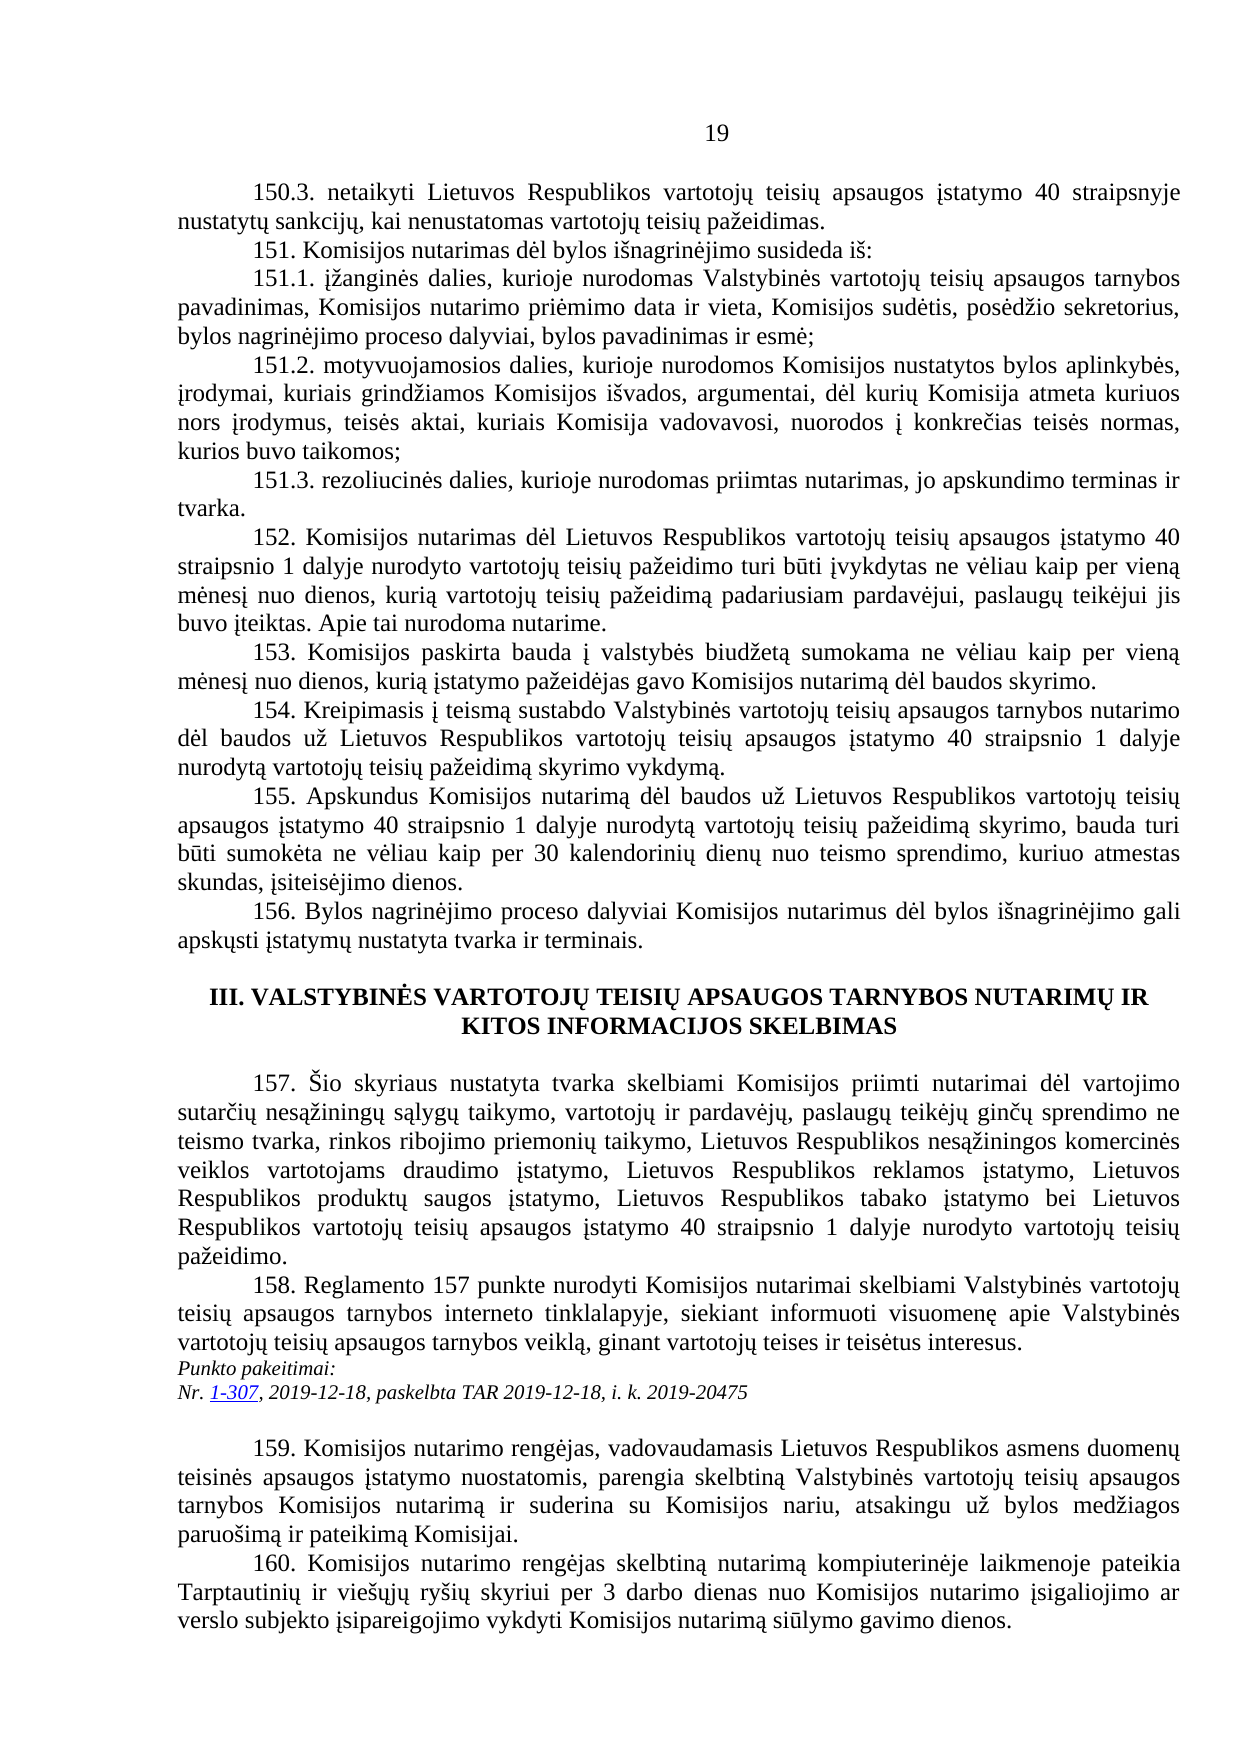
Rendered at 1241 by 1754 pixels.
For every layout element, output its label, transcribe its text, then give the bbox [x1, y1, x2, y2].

text 154. Kreipimasis į teismą sustabdo Valstybinės vartotojų teisių apsaugos tarnybos nutarimo dėl baudos už Lietuvos Respublikos vartotojų teisių apsaugos įstatymo 40 straipsnio 1 dalyje nurodytą vartotojų teisių pažeidimą skyrimo vykdymą. [177, 695, 1181, 781]
text 160. Komisijos nutarimo rengėjas skelbtiną nutarimą kompiuterinėje laikmenoje pateikia Tarptautinių ir viešųjų ryšių skyriui per 3 darbo dienas nuo Komisijos nutarimo įsigaliojimo ar verslo subjekto įsipareigojimo vykdyti Komisijos nutarimą siūlymo gavimo dienos. [177, 1548, 1181, 1634]
text 157. Šio skyriaus nustatyta tvarka skelbiami Komisijos priimti nutarimai dėl vartojimo sutarčių nesąžiningų sąlygų taikymo, vartotojų ir pardavėjų, paslaugų teikėjų ginčų sprendimo ne teismo tvarka, rinkos ribojimo priemonių taikymo, Lietuvos Respublikos nesąžiningos komercinės veiklos vartotojams draudimo įstatymo, Lietuvos Respublikos reklamos įstatymo, Lietuvos Respublikos produktų saugos įstatymo, Lietuvos Respublikos tabako įstatymo bei Lietuvos Respublikos vartotojų teisių apsaugos įstatymo 40 straipsnio 1 dalyje nurodyto vartotojų teisių pažeidimo. [177, 1068, 1181, 1270]
text 156. Bylos nagrinėjimo proceso dalyviai Komisijos nutarimus dėl bylos išnagrinėjimo gali apskųsti įstatymų nustatyta tvarka ir terminais. [177, 896, 1181, 953]
text Punkto pakeitimai: [177, 1356, 1181, 1380]
text Nr. 1-307, 2019-12-18, paskelbta TAR 2019-12-18, i. k. 2019-20475 [177, 1380, 1181, 1404]
text 153. Komisijos paskirta bauda į valstybės biudžetą sumokama ne vėliau kaip per vieną mėnesį nuo dienos, kurią įstatymo pažeidėjas gavo Komisijos nutarimą dėl baudos skyrimo. [177, 637, 1181, 695]
text 151.3. rezoliucinės dalies, kurioje nurodomas priimtas nutarimas, jo apskundimo terminas ir tvarka. [177, 465, 1181, 522]
text III. VALSTYBINĖS VARTOTOJŲ TEISIŲ APSAUGOS TARNYBOS NUTARIMŲ IR KITOS INFORMACIJOS SKELBIMAS [177, 982, 1181, 1040]
text 158. Reglamento 157 punkte nurodyti Komisijos nutarimai skelbiami Valstybinės vartotojų teisių apsaugos tarnybos interneto tinklalapyje, siekiant informuoti visuomenę apie Valstybinės vartotojų teisių apsaugos tarnybos veiklą, ginant vartotojų teises ir teisėtus interesus. [177, 1270, 1181, 1356]
text 151. Komisijos nutarimas dėl bylos išnagrinėjimo susideda iš: [177, 235, 1181, 263]
text 151.1. įžanginės dalies, kurioje nurodomas Valstybinės vartotojų teisių apsaugos tarnybos pavadinimas, Komisijos nutarimo priėmimo data ir vieta, Komisijos sudėtis, posėdžio sekretorius, bylos nagrinėjimo proceso dalyviai, bylos pavadinimas ir esmė; [177, 263, 1181, 350]
text 155. Apskundus Komisijos nutarimą dėl baudos už Lietuvos Respublikos vartotojų teisių apsaugos įstatymo 40 straipsnio 1 dalyje nurodytą vartotojų teisių pažeidimą skyrimo, bauda turi būti sumokėta ne vėliau kaip per 30 kalendorinių dienų nuo teismo sprendimo, kuriuo atmestas skundas, įsiteisėjimo dienos. [177, 781, 1181, 896]
text 152. Komisijos nutarimas dėl Lietuvos Respublikos vartotojų teisių apsaugos įstatymo 40 straipsnio 1 dalyje nurodyto vartotojų teisių pažeidimo turi būti įvykdytas ne vėliau kaip per vieną mėnesį nuo dienos, kurią vartotojų teisių pažeidimą padariusiam pardavėjui, paslaugų teikėjui jis buvo įteiktas. Apie tai nurodoma nutarime. [177, 522, 1181, 637]
text 151.2. motyvuojamosios dalies, kurioje nurodomos Komisijos nustatytos bylos aplinkybės, įrodymai, kuriais grindžiamos Komisijos išvados, argumentai, dėl kurių Komisija atmeta kuriuos nors įrodymus, teisės aktai, kuriais Komisija vadovavosi, nuorodos į konkrečias teisės normas, kurios buvo taikomos; [177, 350, 1181, 465]
text 150.3. netaikyti Lietuvos Respublikos vartotojų teisių apsaugos įstatymo 40 straipsnyje nustatytų sankcijų, kai nenustatomas vartotojų teisių pažeidimas. [177, 177, 1181, 235]
text 159. Komisijos nutarimo rengėjas, vadovaudamasis Lietuvos Respublikos asmens duomenų teisinės apsaugos įstatymo nuostatomis, parengia skelbtiną Valstybinės vartotojų teisių apsaugos tarnybos Komisijos nutarimą ir suderina su Komisijos nariu, atsakingu už bylos medžiagos paruošimą ir pateikimą Komisijai. [177, 1433, 1181, 1548]
